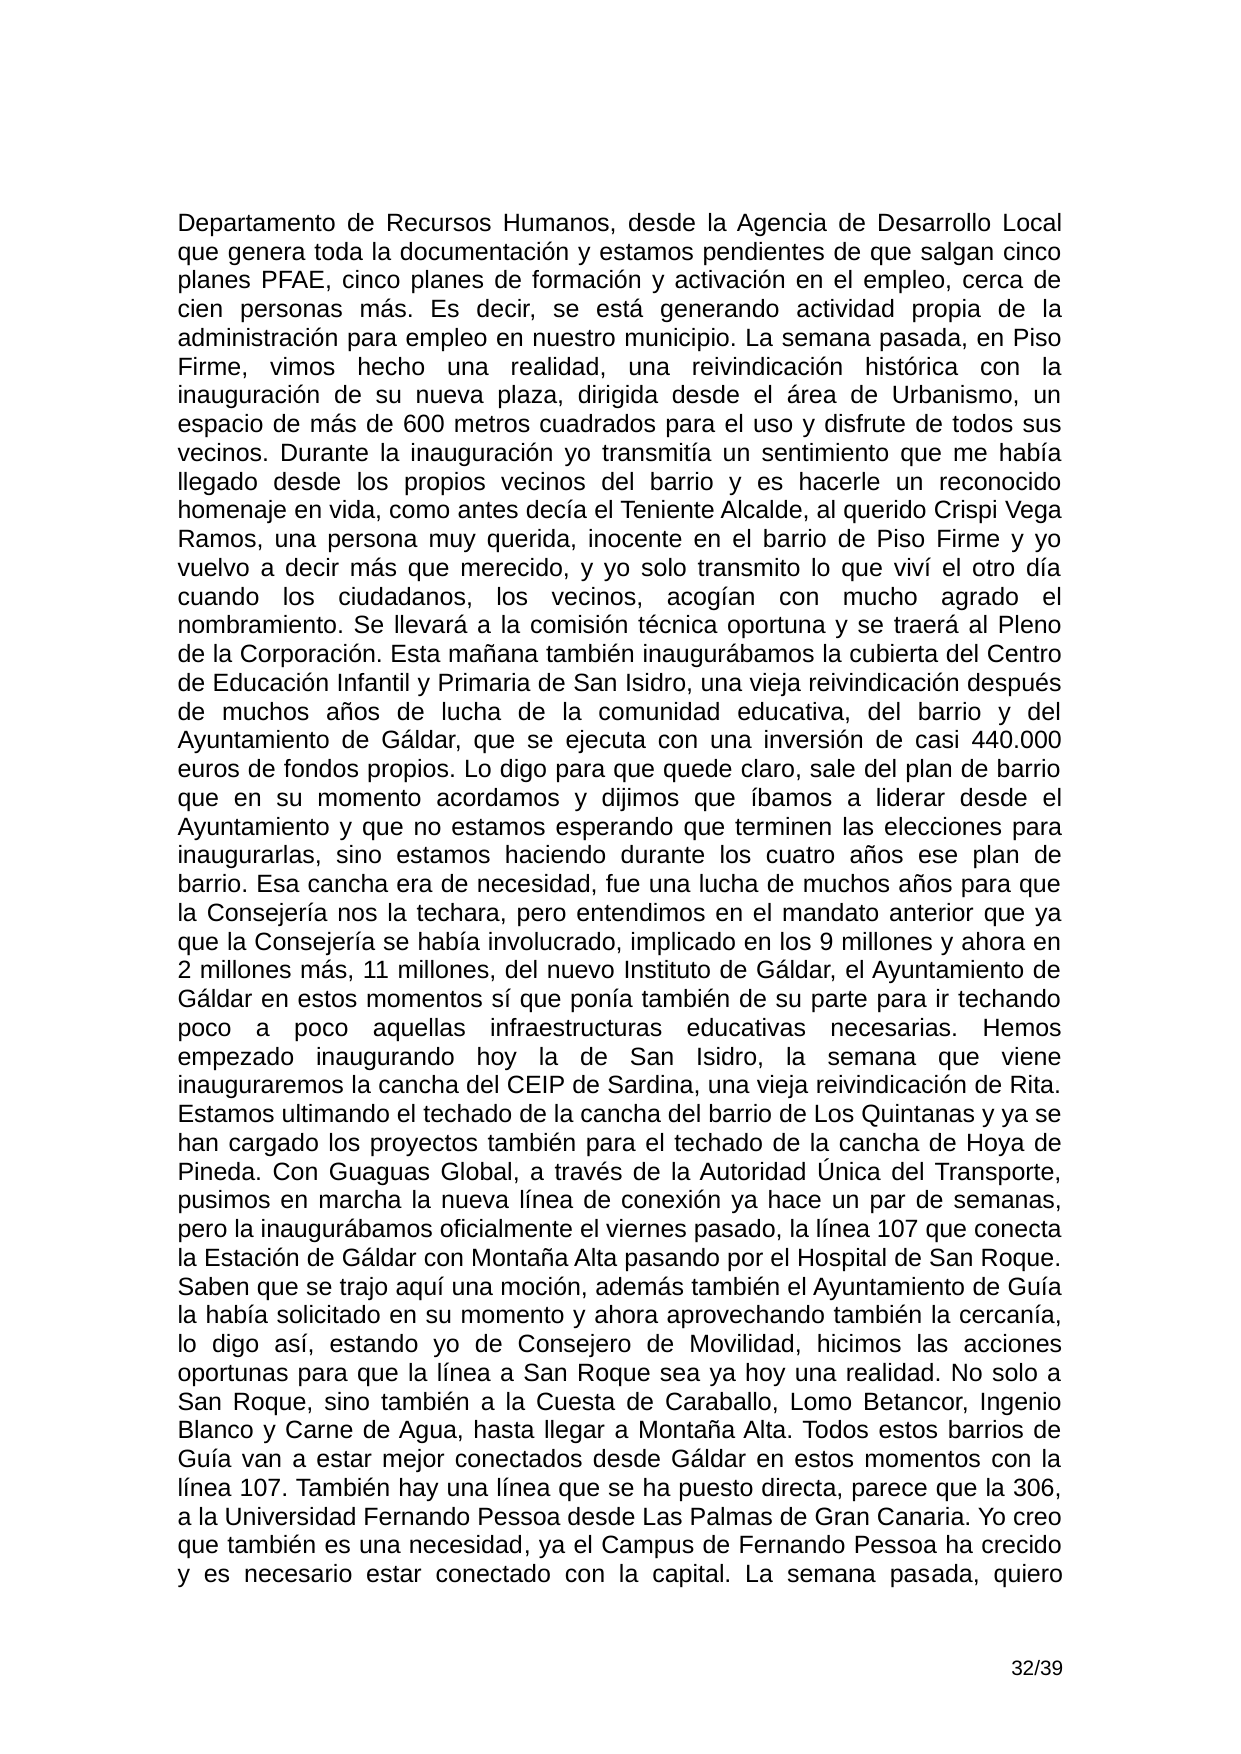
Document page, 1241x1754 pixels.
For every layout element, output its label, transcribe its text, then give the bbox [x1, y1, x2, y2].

text Departamento de Recursos Humanos, desde la Agencia de Desarrollo Local que genera toda la documentación y estamos pendientes de que salgan cinco planes PFAE, cinco planes de formación y activación en el empleo, cerca de cien personas más. Es decir, se está generando actividad propia de la administración para empleo en nuestro municipio. La semana pasada, en Piso Firme, vimos hecho una realidad, una reivindicación histórica con la inauguración de su nueva plaza, dirigida desde el área de Urbanismo, un espacio de más de 600 metros cuadrados para el uso y disfrute de todos sus vecinos. Durante la inauguración yo transmitía un sentimiento que me había llegado desde los propios vecinos del barrio y es hacerle un reconocido homenaje en vida, como antes decía el Teniente Alcalde, al querido Crispi Vega Ramos, una persona muy querida, inocente en el barrio de Piso Firme y yo vuelvo a decir más que merecido, y yo solo transmito lo que viví el otro día cuando los ciudadanos, los vecinos, acogían con mucho agrado el nombramiento. Se llevará a la comisión técnica oportuna y se traerá al Pleno de la Corporación. Esta mañana también inaugurábamos la cubierta del Centro de Educación Infantil y Primaria de San Isidro, una vieja reivindicación después de muchos años de lucha de la comunidad educativa, del barrio y del Ayuntamiento de Gáldar, que se ejecuta con una inversión de casi 440.000 euros de fondos propios. Lo digo para que quede claro, sale del plan de barrio que en su momento acordamos y dijimos que íbamos a liderar desde el Ayuntamiento y que no estamos esperando que terminen las elecciones para inaugurarlas, sino estamos haciendo durante los cuatro años ese plan de barrio. Esa cancha era de necesidad, fue una lucha de muchos años para que la Consejería nos la techara, pero entendimos en el mandato anterior que ya que la Consejería se había involucrado, implicado en los 9 millones y ahora en 2 millones más, 11 millones, del nuevo Instituto de Gáldar, el Ayuntamiento de Gáldar en estos momentos sí que ponía también de su parte para ir techando poco a poco aquellas infraestructuras educativas necesarias. Hemos empezado inaugurando hoy la de San Isidro, la semana que viene inauguraremos la cancha del CEIP de Sardina, una vieja reivindicación de Rita. Estamos ultimando el techado de la cancha del barrio de Los Quintanas y ya se han cargado los proyectos también para el techado de la cancha de Hoya de Pineda. Con Guaguas Global, a través de la Autoridad Única del Transporte, pusimos en marcha la nueva línea de conexión ya hace un par de semanas, pero la inaugurábamos oficialmente el viernes pasado, la línea 107 que conecta la Estación de Gáldar con Montaña Alta pasando por el Hospital de San Roque. Saben que se trajo aquí una moción, además también el Ayuntamiento de Guía la había solicitado en su momento y ahora aprovechando también la cercanía, lo digo así, estando yo de Consejero de Movilidad, hicimos las acciones oportunas para que la línea a San Roque sea ya hoy una realidad. No solo a San Roque, sino también a la Cuesta de Caraballo, Lomo Betancor, Ingenio Blanco y Carne de Agua, hasta llegar a Montaña Alta. Todos estos barrios de Guía van a estar mejor conectados desde Gáldar en estos momentos con la línea 107. También hay una línea que se ha puesto directa, parece que la 306, a la Universidad Fernando Pessoa desde Las Palmas de Gran Canaria. Yo creo que también es una necesidad, ya el Campus de Fernando Pessoa ha crecido y es necesario estar conectado con la capital. La semana pasada, quiero [177, 208, 1063, 1588]
